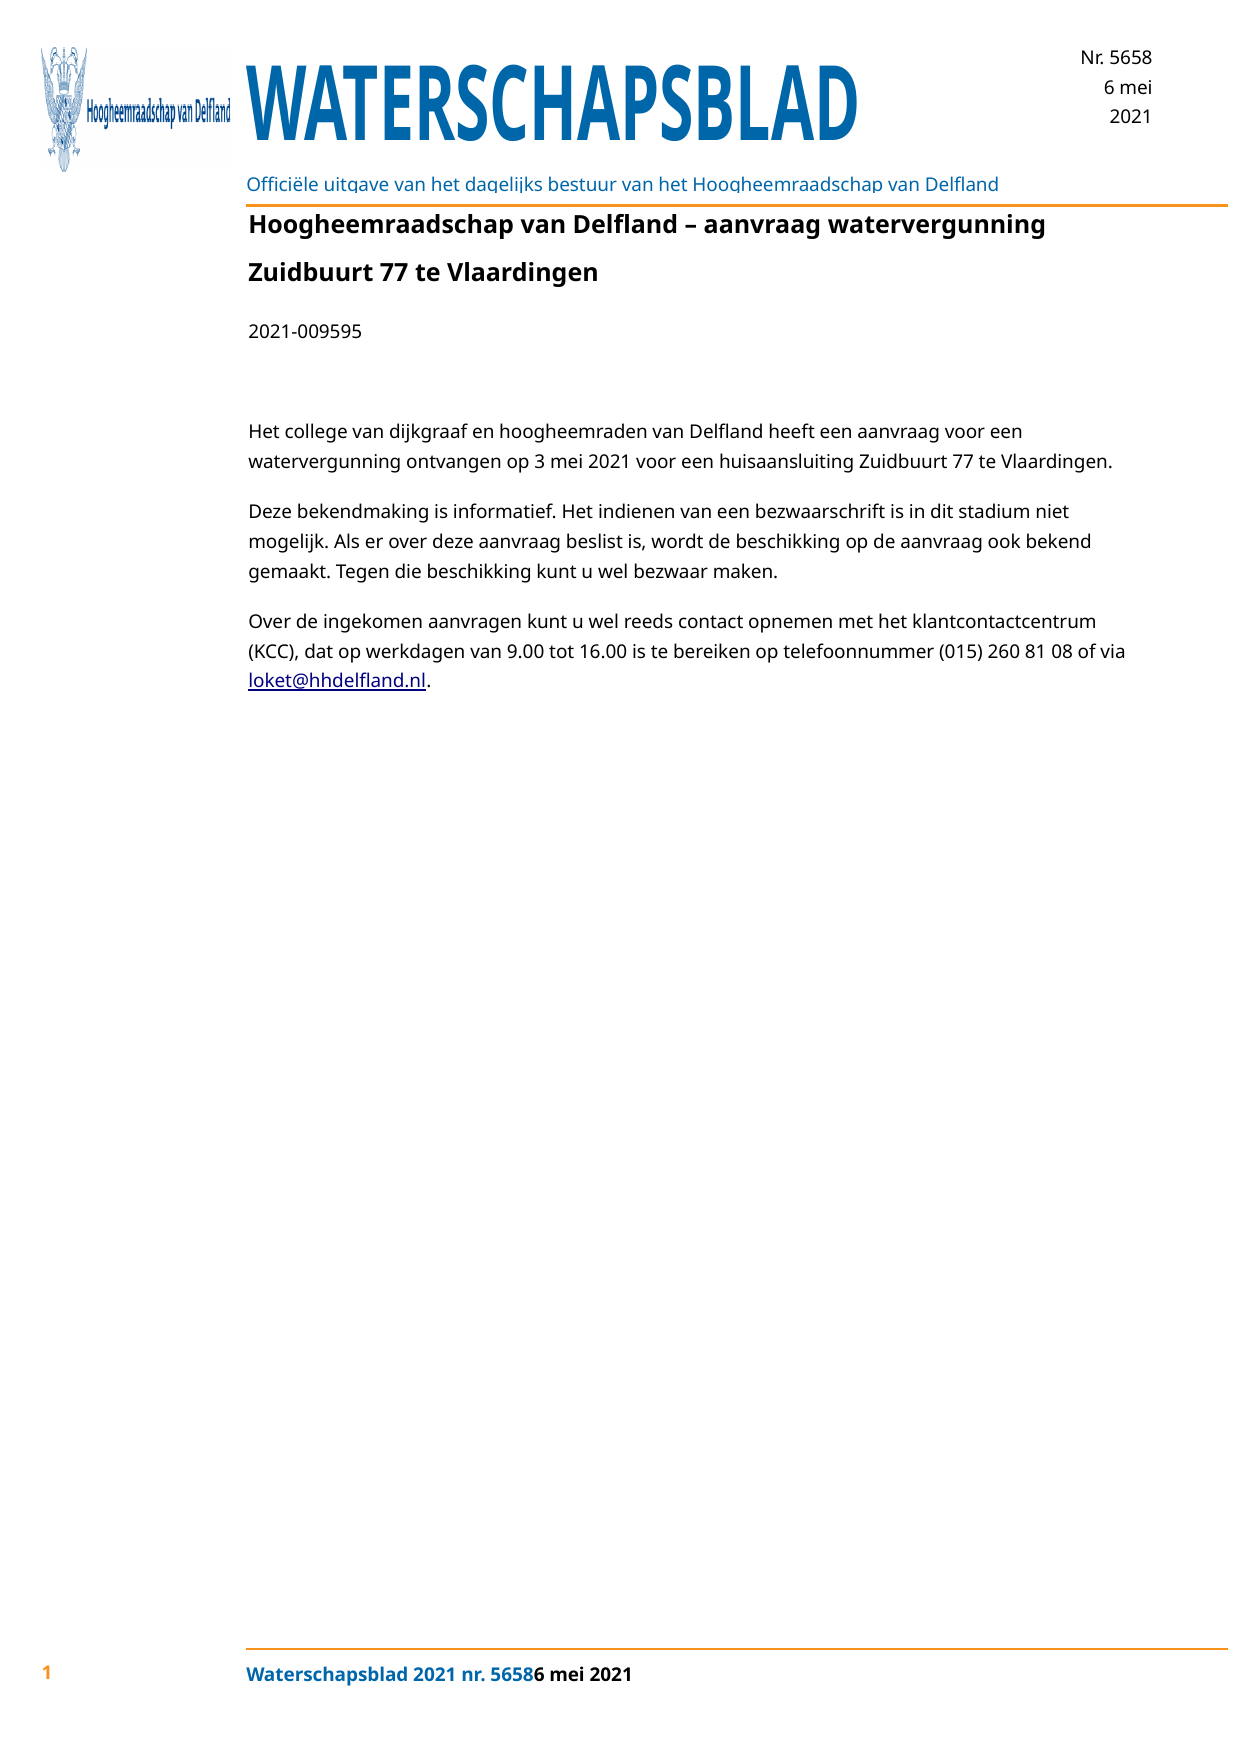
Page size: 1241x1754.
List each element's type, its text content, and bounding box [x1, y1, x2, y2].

text Over de ingekomen aanvragen kunt u wel reeds contact opnemen met het klantcontactcentrum (KCC), dat op werkdagen van 9.00 tot 16.00 is te bereiken op telefoonnummer (015) 260 81 08 of via loket@hhdelfland.nl. [248, 608, 1152, 693]
text Hoogheemraadschap van Delfland – aanvraag watervergunning Zuidbuurt 77 te Vlaardingen [248, 207, 1152, 288]
text 2021-009595 [248, 318, 1152, 344]
text Deze bekendmaking is informatief. Het indienen van een bezwaarschrift is in dit stadium niet mogelijk. Als er over deze aanvraag beslist is, wordt de beschikking op de aanvraag ook bekend gemaakt. Tegen die beschikking kunt u wel bezwaar maken. [248, 499, 1152, 584]
text Het college van dijkgraaf en hoogheemraden van Delfland heeft een aanvraag voor een watervergunning ontvangen op 3 mei 2021 voor een huisaansluiting Zuidbuurt 77 te Vlaardingen. [248, 419, 1152, 474]
picture [41, 47, 231, 172]
